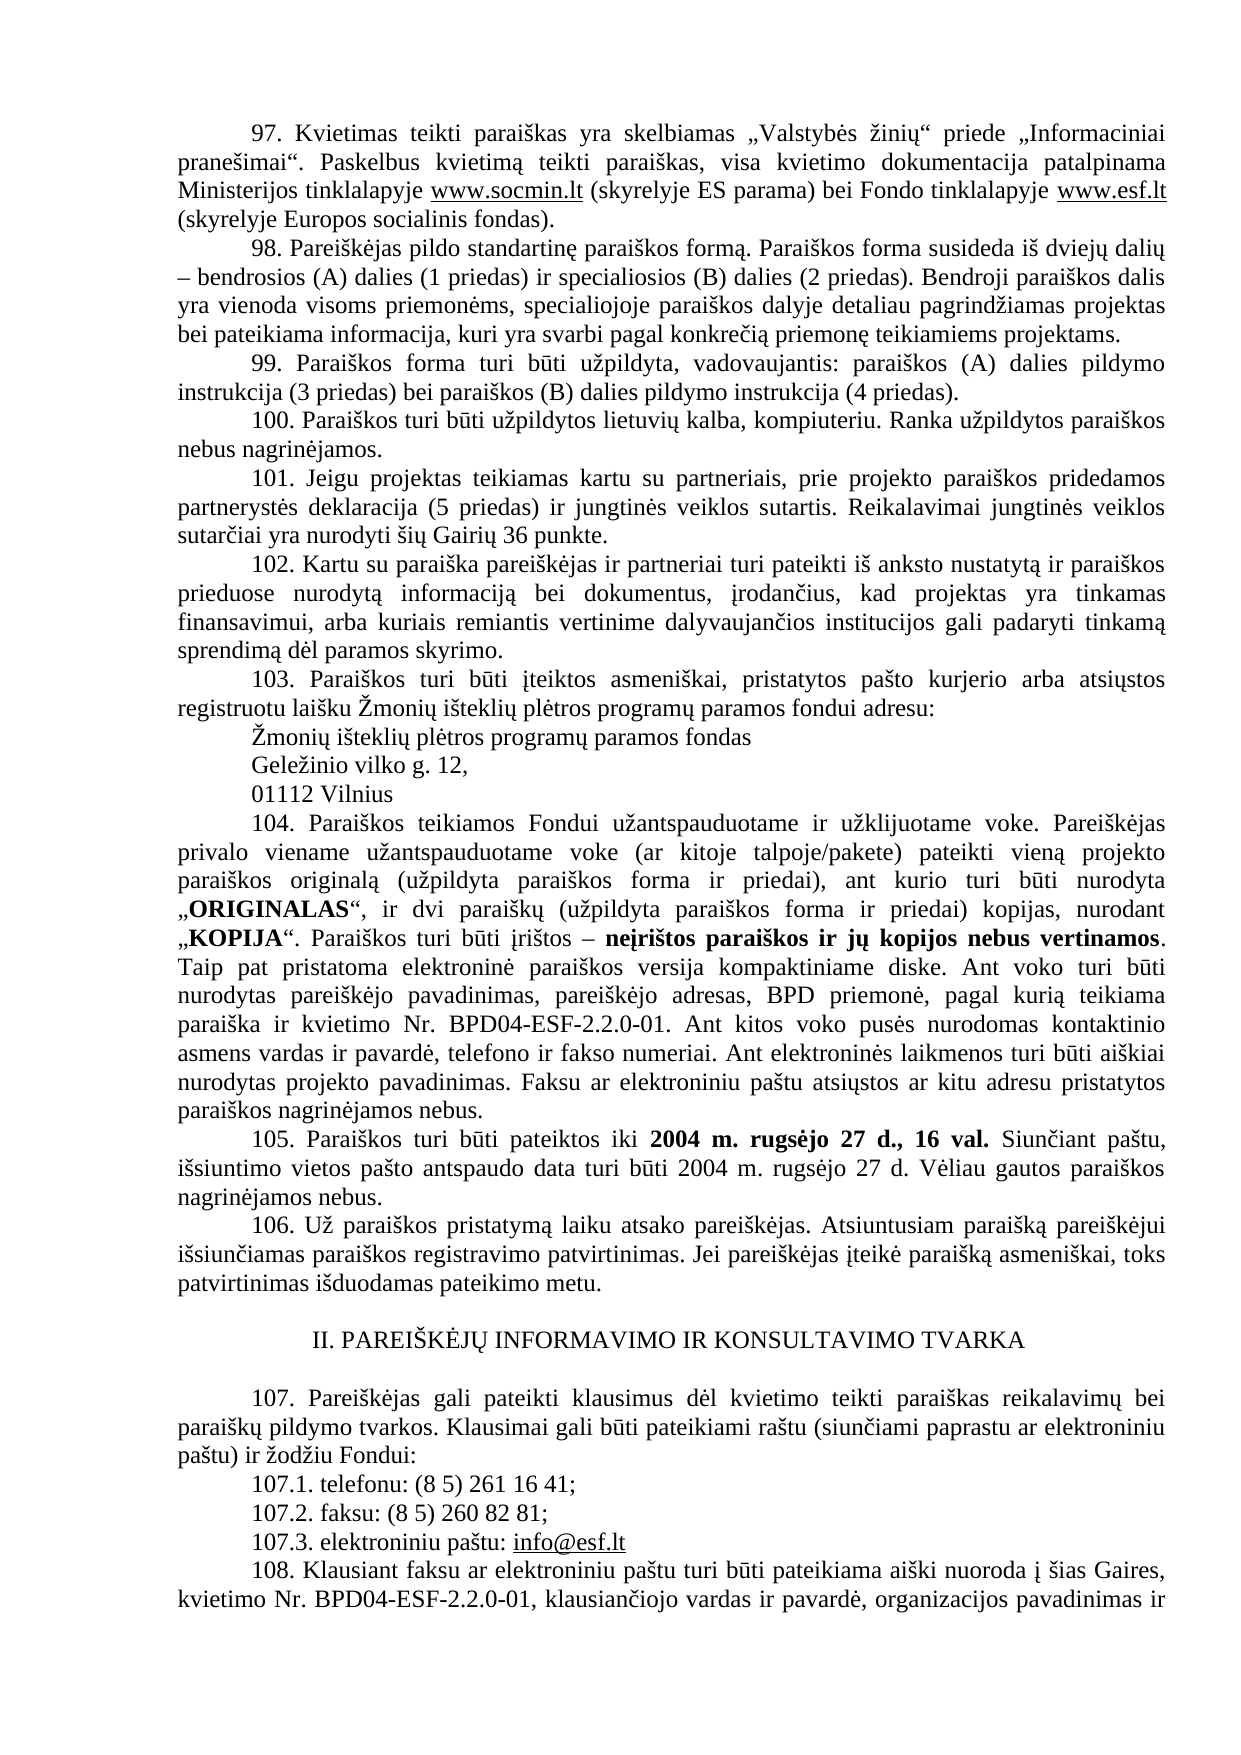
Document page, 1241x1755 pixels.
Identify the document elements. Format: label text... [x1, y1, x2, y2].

text 97. Kvietimas teikti paraiškas yra skelbiamas „Valstybės žinių“ priede „Informaciniai pranešimai“. Paskelbus kvietimą teikti paraiškas, visa kvietimo dokumentacija patalpinama Ministerijos tinklalapyje www.socmin.lt (skyrelyje ES parama) bei Fondo tinklalapyje www.esf.lt (skyrelyje Europos socialinis fondas). [177, 118, 1166, 233]
text 104. Paraiškos teikiamos Fondui užantspauduotame ir užklijuotame voke. Pareiškėjas privalo viename užantspauduotame voke (ar kitoje talpoje/pakete) pateikti vieną projekto paraiškos originalą (užpildyta paraiškos forma ir priedai), ant kurio turi būti nurodyta „ORIGINALAS“, ir dvi paraiškų (užpildyta paraiškos forma ir priedai) kopijas, nurodant „KOPIJA“. Paraiškos turi būti įrištos – neįrištos paraiškos ir jų kopijos nebus vertinamos. Taip pat pristatoma elektroninė paraiškos versija kompaktiniame diske. Ant voko turi būti nurodytas pareiškėjo pavadinimas, pareiškėjo adresas, BPD priemonė, pagal kurią teikiama paraiška ir kvietimo Nr. BPD04-ESF-2.2.0-01. Ant kitos voko pusės nurodomas kontaktinio asmens vardas ir pavardė, telefono ir fakso numeriai. Ant elektroninės laikmenos turi būti aiškiai nurodytas projekto pavadinimas. Faksu ar elektroniniu paštu atsiųstos ar kitu adresu pristatytos paraiškos nagrinėjamos nebus. [177, 808, 1166, 1124]
text 107.3. elektroniniu paštu: info@esf.lt [177, 1527, 1166, 1556]
text Žmonių išteklių plėtros programų paramos fondas [177, 722, 1166, 751]
text 103. Paraiškos turi būti įteiktos asmeniškai, pristatytos pašto kurjerio arba atsiųstos registruotu laišku Žmonių išteklių plėtros programų paramos fondui adresu: [177, 664, 1166, 722]
text 107.2. faksu: (8 5) 260 82 81; [177, 1498, 1166, 1527]
text 107.1. telefonu: (8 5) 261 16 41; [177, 1469, 1166, 1498]
text 106. Už paraiškos pristatymą laiku atsako pareiškėjas. Atsiuntusiam paraišką pareiškėjui išsiunčiamas paraiškos registravimo patvirtinimas. Jei pareiškėjas įteikė paraišką asmeniškai, toks patvirtinimas išduodamas pateikimo metu. [177, 1211, 1166, 1297]
text 108. Klausiant faksu ar elektroniniu paštu turi būti pateikiama aiški nuoroda į šias Gaires, kvietimo Nr. BPD04-ESF-2.2.0-01, klausiančiojo vardas ir pavardė, organizacijos pavadinimas ir [177, 1556, 1166, 1613]
text 100. Paraiškos turi būti užpildytos lietuvių kalba, kompiuteriu. Ranka užpildytos paraiškos nebus nagrinėjamos. [177, 406, 1166, 463]
text 105. Paraiškos turi būti pateiktos iki 2004 m. rugsėjo 27 d., 16 val. Siunčiant paštu, išsiuntimo vietos pašto antspaudo data turi būti 2004 m. rugsėjo 27 d. Vėliau gautos paraiškos nagrinėjamos nebus. [177, 1124, 1166, 1211]
text 01112 Vilnius [177, 779, 1166, 808]
text 107. Pareiškėjas gali pateikti klausimus dėl kvietimo teikti paraiškas reikalavimų bei paraiškų pildymo tvarkos. Klausimai gali būti pateikiami raštu (siunčiami paprastu ar elektroniniu paštu) ir žodžiu Fondui: [177, 1383, 1166, 1469]
text 98. Pareiškėjas pildo standartinę paraiškos formą. Paraiškos forma susideda iš dviejų dalių – bendrosios (A) dalies (1 priedas) ir specialiosios (B) dalies (2 priedas). Bendroji paraiškos dalis yra vienoda visoms priemonėms, specialiojoje paraiškos dalyje detaliau pagrindžiamas projektas bei pateikiama informacija, kuri yra svarbi pagal konkrečią priemonę teikiamiems projektams. [177, 233, 1166, 348]
text 101. Jeigu projektas teikiamas kartu su partneriais, prie projekto paraiškos pridedamos partnerystės deklaracija (5 priedas) ir jungtinės veiklos sutartis. Reikalavimai jungtinės veiklos sutarčiai yra nurodyti šių Gairių 36 punkte. [177, 463, 1166, 549]
text II. PAREIŠKĖJŲ INFORMAVIMO IR KONSULTAVIMO TVARKA [177, 1326, 1166, 1354]
text Geležinio vilko g. 12, [177, 751, 1166, 779]
text 99. Paraiškos forma turi būti užpildyta, vadovaujantis: paraiškos (A) dalies pildymo instrukcija (3 priedas) bei paraiškos (B) dalies pildymo instrukcija (4 priedas). [177, 348, 1166, 406]
text 102. Kartu su paraiška pareiškėjas ir partneriai turi pateikti iš anksto nustatytą ir paraiškos prieduose nurodytą informaciją bei dokumentus, įrodančius, kad projektas yra tinkamas finansavimui, arba kuriais remiantis vertinime dalyvaujančios institucijos gali padaryti tinkamą sprendimą dėl paramos skyrimo. [177, 549, 1166, 664]
